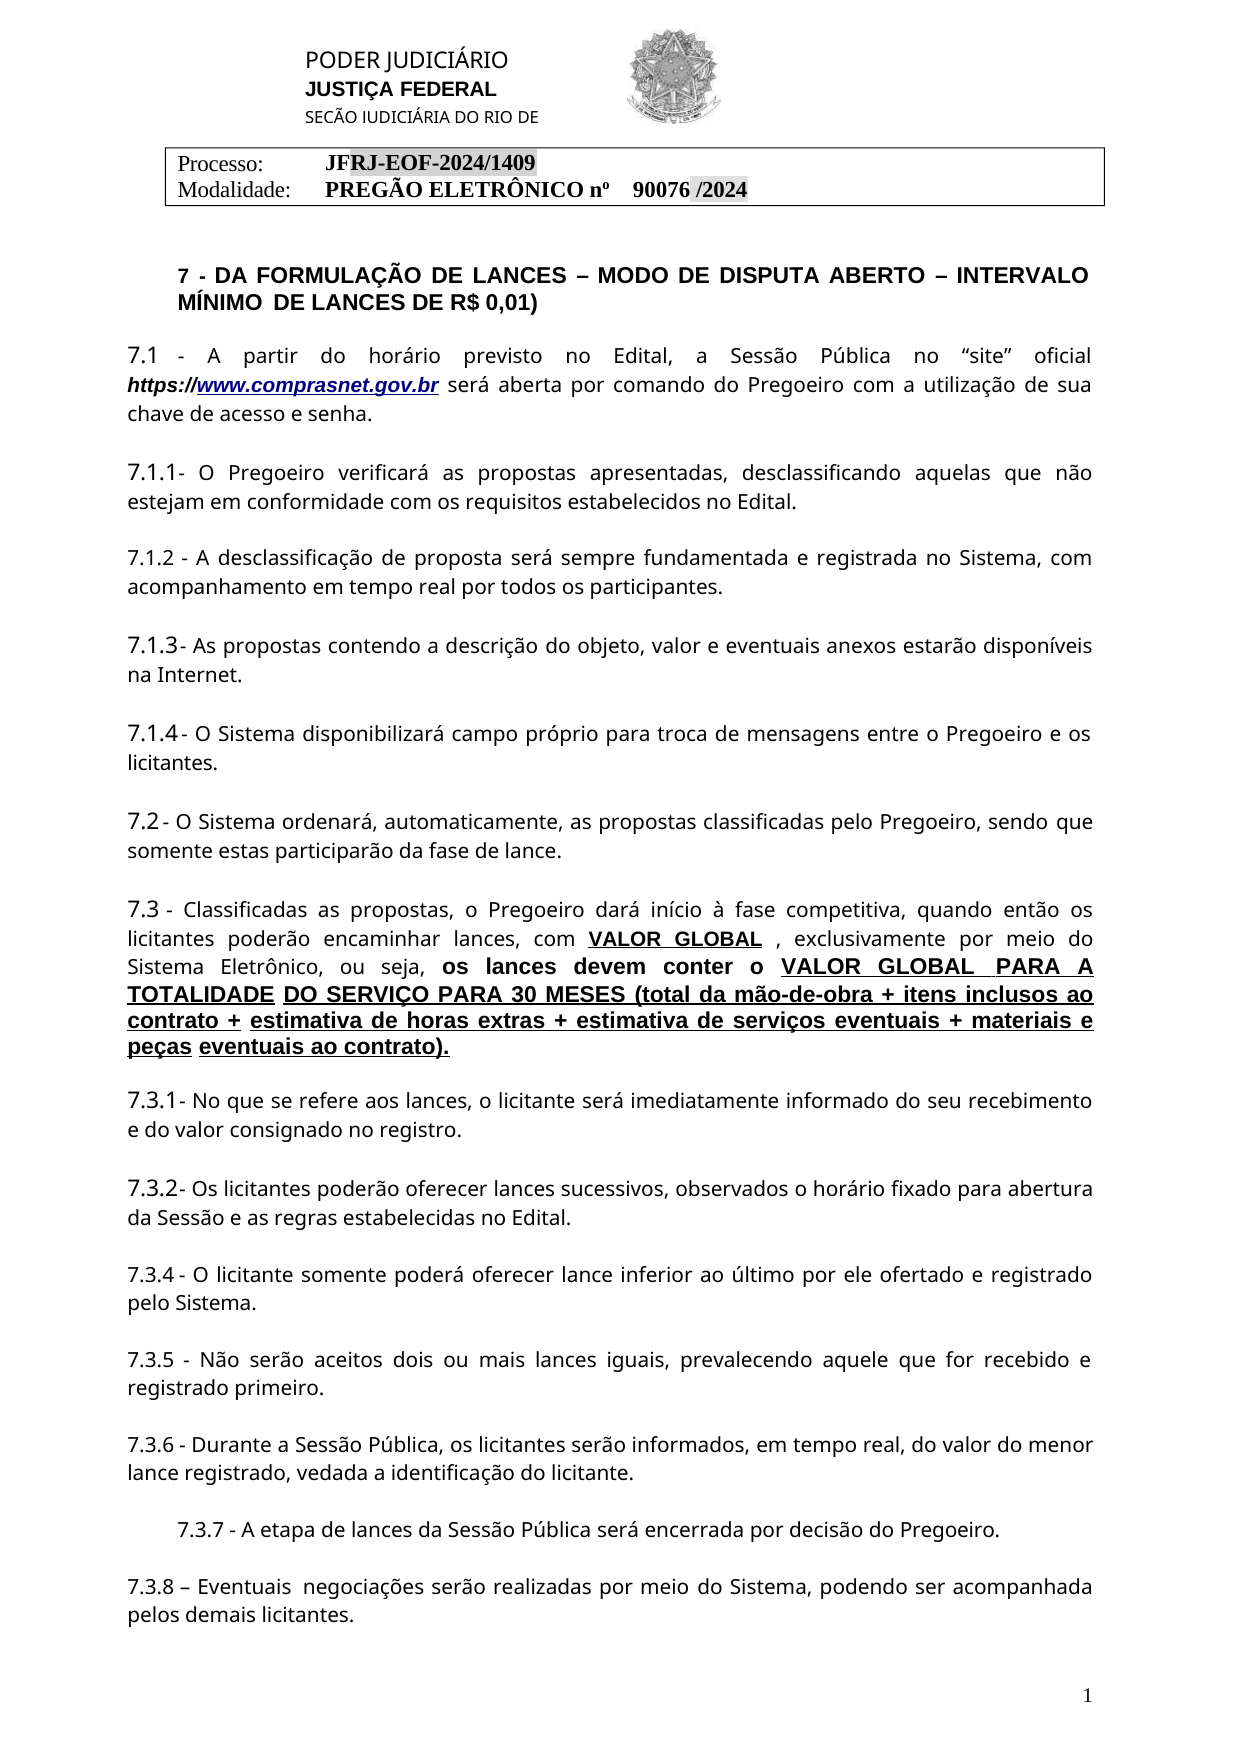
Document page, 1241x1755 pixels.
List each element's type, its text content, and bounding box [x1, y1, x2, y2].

list - Classificadas as propostas, o Pregoeiro dará início à fase competitiva, quando então os licitantes poderão encaminhar lances, com VALOR GLOBAL , exclusivamente por meio do Sistema Eletrônico, ou seja, os lances devem conter o VALOR GLOBAL PARA A TOTALIDADE DO SERVIÇO PARA 30 MESES (total da mão-de-obra + itens inclusos ao contrato + estimativa de horas extras + estimativa de serviços eventuais + materiais e peças eventuais ao contrato). [127, 892, 1094, 1060]
list - A desclassificação de proposta será sempre fundamentada e registrada no Sistema, com acompanhamento em tempo real por todos os participantes. [127, 543, 1093, 600]
list - A etapa de lances da Sessão Pública será encerrada por decisão do Pregoeiro. [177, 1516, 1143, 1544]
list - O Pregoeiro verificará as propostas apresentadas, desclassificando aquelas que não estejam em conformidade com os requisitos estabelecidos no Edital. [127, 456, 1093, 515]
list - No que se refere aos lances, o licitante será imediatamente informado do seu recebimento e do valor consignado no registro. [127, 1084, 1093, 1143]
list - Não serão aceitos dois ou mais lances iguais, prevalecendo aquele que for recebido e registrado primeiro. [127, 1345, 1093, 1402]
list - A partir do horário previsto no Edital, a Sessão Pública no “site” oficial https://www.comprasnet.gov.br será aberta por comando do Pregoeiro com a utilização de sua chave de acesso e senha. [127, 339, 1093, 427]
list - DA FORMULAÇÃO DE LANCES – MODO DE DISPUTA ABERTO – INTERVALO MÍNIMO DE LANCES DE R$ 0,01) [177, 262, 1093, 315]
list - O Sistema disponibilizará campo próprio para troca de mensagens entre o Pregoeiro e os licitantes. [127, 717, 1093, 776]
list - O Sistema ordenará, automaticamente, as propostas classificadas pelo Pregoeiro, sendo que somente estas participarão da fase de lance. [127, 805, 1093, 864]
list - Os licitantes poderão oferecer lances sucessivos, observados o horário fixado para abertura da Sessão e as regras estabelecidas no Edital. [127, 1172, 1093, 1232]
list - O licitante somente poderá oferecer lance inferior ao último por ele ofertado e registrado pelo Sistema. [127, 1260, 1093, 1317]
list – Eventuais negociações serão realizadas por meio do Sistema, podendo ser acompanhada pelos demais licitantes. [127, 1572, 1093, 1629]
list - Durante a Sessão Pública, os licitantes serão informados, em tempo real, do valor do menor lance registrado, vedada a identificação do licitante. [127, 1430, 1093, 1487]
list - As propostas contendo a descrição do objeto, valor e eventuais anexos estarão disponíveis na Internet. [127, 629, 1093, 688]
